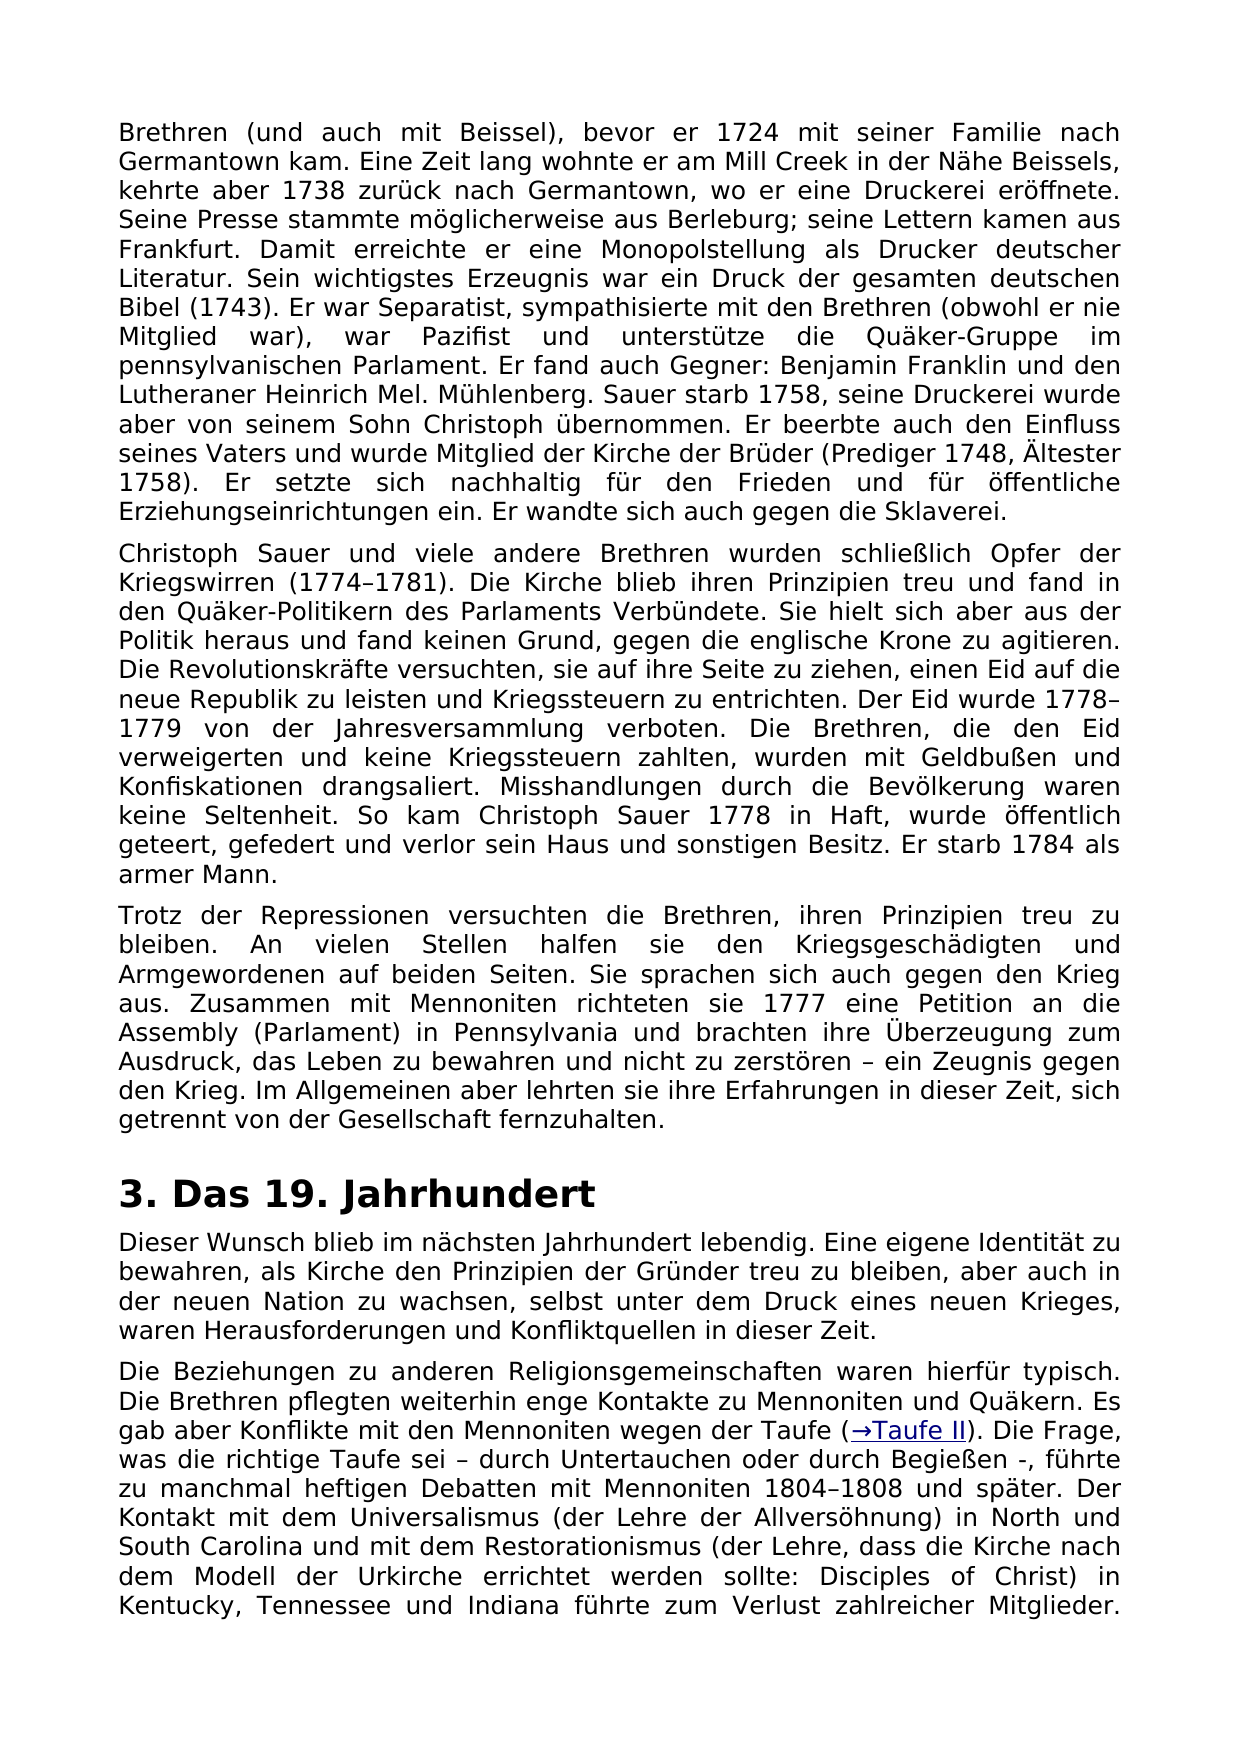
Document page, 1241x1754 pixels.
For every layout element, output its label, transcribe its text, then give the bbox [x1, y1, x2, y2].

text Die Beziehungen zu anderen Religionsgemeinschaften waren hierfür typisch. Die Brethren pflegten weiterhin enge Kontakte zu Mennoniten und Quäkern. Es gab aber Konflikte mit den Mennoniten wegen der Taufe (→Taufe II). Die Frage, was die richtige Taufe sei – durch Untertauchen oder durch Begießen -, führte zu manchmal heftigen Debatten mit Mennoniten 1804–1808 und später. Der Kontakt mit dem Universalismus (der Lehre der Allversöhnung) in North und South Carolina und mit dem Restorationismus (der Lehre, dass die Kirche nach dem Modell der Urkirche errichtet werden sollte: Disciples of Christ) in Kentucky, Tennessee und Indiana führte zum Verlust zahlreicher Mitglieder. [118, 1358, 1122, 1620]
subtitle 3. Das 19. Jahrhundert [118, 1172, 1122, 1216]
text Christoph Sauer und viele andere Brethren wurden schließlich Opfer der Kriegswirren (1774–1781). Die Kirche blieb ihren Prinzipien treu und fand in den Quäker-Politikern des Parlaments Verbündete. Sie hielt sich aber aus der Politik heraus und fand keinen Grund, gegen die englische Krone zu agitieren. Die Revolutionskräfte versuchten, sie auf ihre Seite zu ziehen, einen Eid auf die neue Republik zu leisten und Kriegssteuern zu entrichten. Der Eid wurde 1778–1779 von der Jahresversammlung verboten. Die Brethren, die den Eid verweigerten und keine Kriegssteuern zahlten, wurden mit Geldbußen und Konfiskationen drangsaliert. Misshandlungen durch die Bevölkerung waren keine Seltenheit. So kam Christoph Sauer 1778 in Haft, wurde öffentlich geteert, gefedert und verlor sein Haus und sonstigen Besitz. Er starb 1784 als armer Mann. [118, 539, 1122, 889]
text Brethren (und auch mit Beissel), bevor er 1724 mit seiner Familie nach Germantown kam. Eine Zeit lang wohnte er am Mill Creek in der Nähe Beissels, kehrte aber 1738 zurück nach Germantown, wo er eine Druckerei eröffnete. Seine Presse stammte möglicherweise aus Berleburg; seine Lettern kamen aus Frankfurt. Damit erreichte er eine Monopolstellung als Drucker deutscher Literatur. Sein wichtigstes Erzeugnis war ein Druck der gesamten deutschen Bibel (1743). Er war Separatist, sympathisierte mit den Brethren (obwohl er nie Mitglied war), war Pazifist und unterstütze die Quäker-Gruppe im pennsylvanischen Parlament. Er fand auch Gegner: Benjamin Franklin und den Lutheraner Heinrich Mel. Mühlenberg. Sauer starb 1758, seine Druckerei wurde aber von seinem Sohn Christoph übernommen. Er beerbte auch den Einfluss seines Vaters und wurde Mitglied der Kirche der Brüder (Prediger 1748, Ältester 1758). Er setzte sich nachhaltig für den Frieden und für öffentliche Erziehungseinrichtungen ein. Er wandte sich auch gegen die Sklaverei. [118, 118, 1122, 526]
text Dieser Wunsch blieb im nächsten Jahrhundert lebendig. Eine eigene Identität zu bewahren, als Kirche den Prinzipien der Gründer treu zu bleiben, aber auch in der neuen Nation zu wachsen, selbst unter dem Druck eines neuen Krieges, waren Herausforderungen und Konfliktquellen in dieser Zeit. [118, 1228, 1122, 1345]
text Trotz der Repressionen versuchten die Brethren, ihren Prinzipien treu zu bleiben. An vielen Stellen halfen sie den Kriegsgeschädigten und Armgewordenen auf beiden Seiten. Sie sprachen sich auch gegen den Krieg aus. Zusammen mit Mennoniten richteten sie 1777 eine Petition an die Assembly (Parlament) in Pennsylvania und brachten ihre Überzeugung zum Ausdruck, das Leben zu bewahren und nicht zu zerstören – ein Zeugnis gegen den Krieg. Im Allgemeinen aber lehrten sie ihre Erfahrungen in dieser Zeit, sich getrennt von der Gesellschaft fernzuhalten. [118, 901, 1122, 1135]
